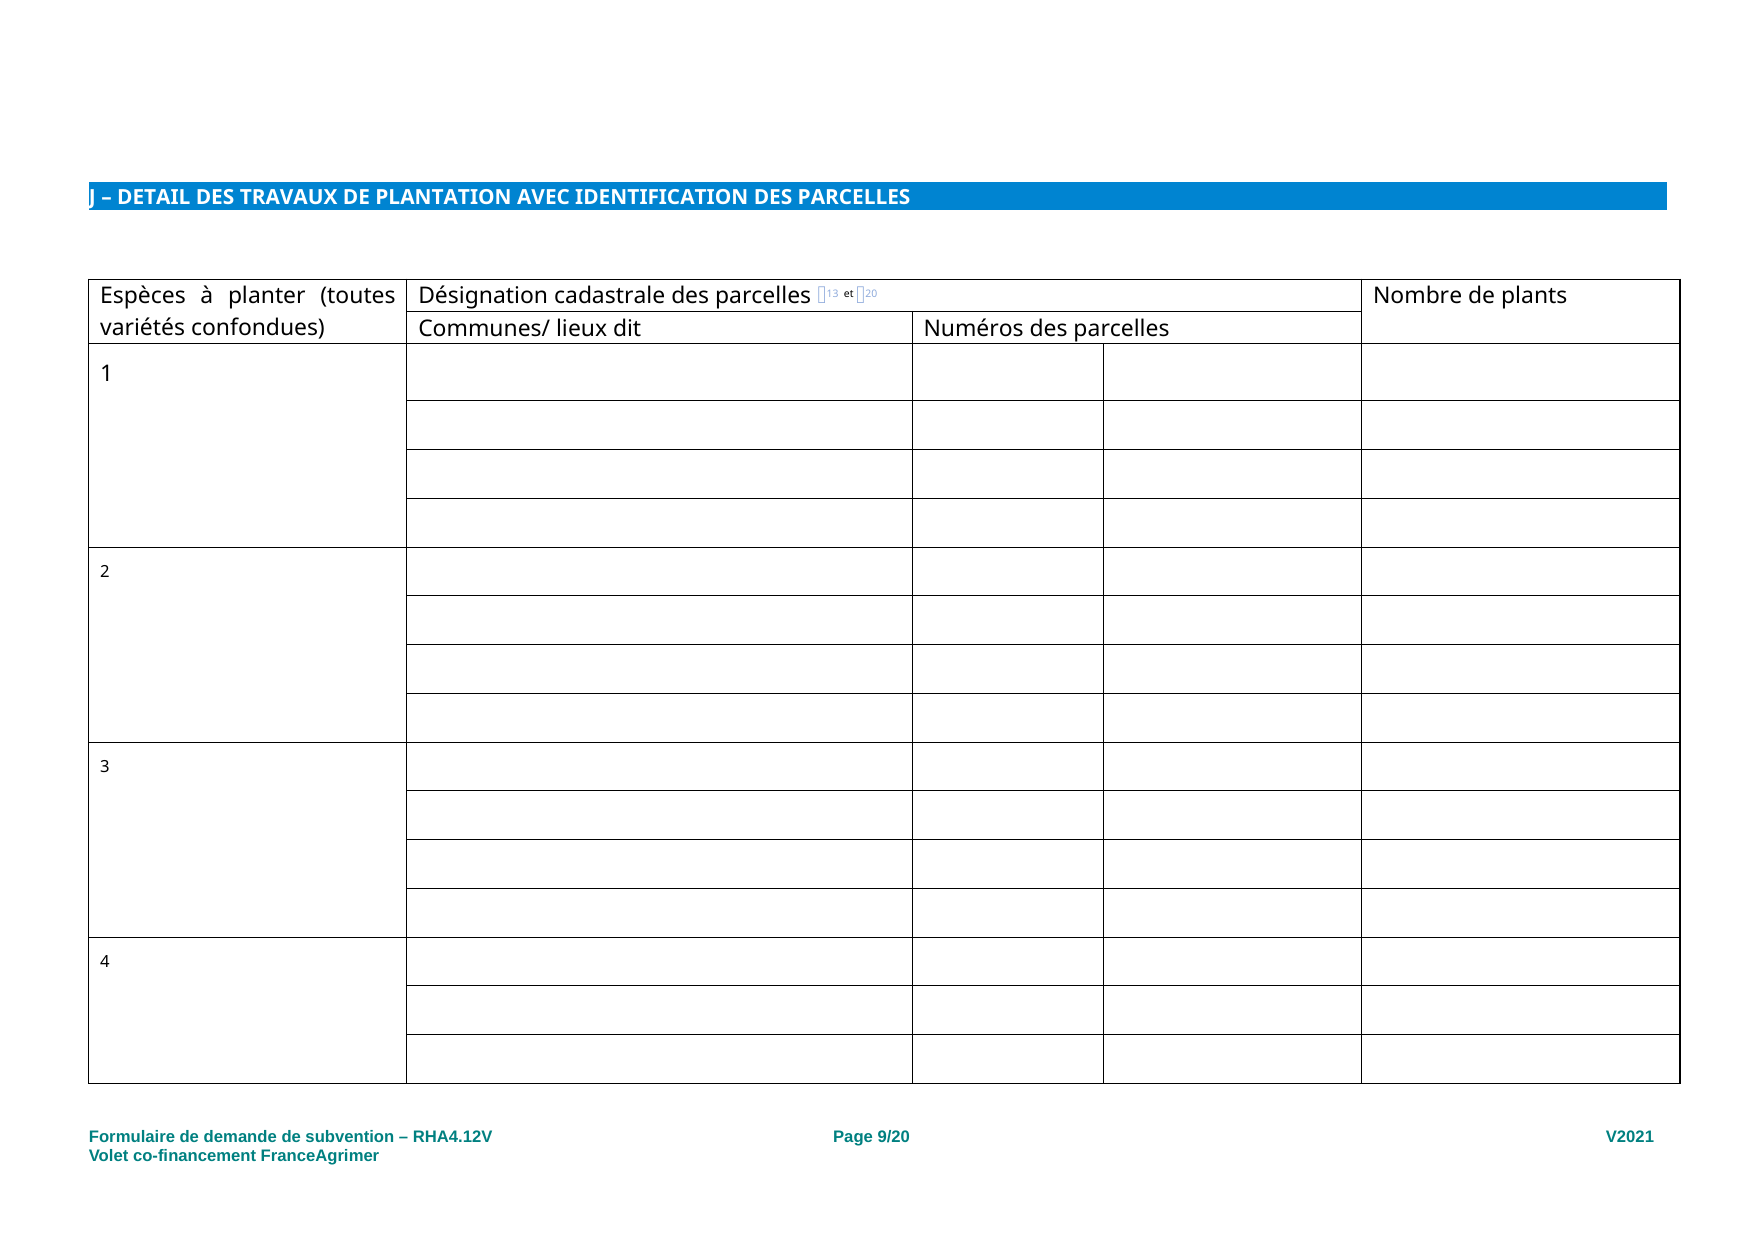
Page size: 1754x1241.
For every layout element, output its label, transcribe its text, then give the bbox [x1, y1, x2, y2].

table_cell [913, 344, 1103, 400]
text J – DETAIL DES TRAVAUX DE PLANTATION AVEC IDENTIFICATION DES PARCELLES [89, 182, 1667, 210]
table_cell [1104, 743, 1361, 790]
table_cell [1362, 986, 1679, 1034]
table_cell [1362, 499, 1679, 547]
table_cell [1362, 548, 1679, 595]
table_cell [913, 791, 1103, 839]
table_cell [407, 986, 912, 1034]
table_cell [1362, 645, 1679, 693]
table_cell [1362, 889, 1679, 937]
table_cell [1362, 840, 1679, 888]
table_cell [1104, 596, 1361, 644]
table_cell [1362, 938, 1679, 985]
table_cell [913, 986, 1103, 1034]
table_cell [913, 548, 1103, 595]
table_cell [913, 1035, 1103, 1083]
table_cell [1104, 791, 1361, 839]
table_cell Numéros des parcelles [913, 312, 1361, 343]
table_cell [407, 450, 912, 498]
table_header Désignation cadastrale des parcelles 13 et 20 [407, 280, 1361, 311]
table_cell [1104, 938, 1361, 985]
table_cell [1104, 499, 1361, 547]
table_cell [1104, 450, 1361, 498]
table_cell [1104, 344, 1361, 400]
table_cell [407, 596, 912, 644]
table_cell [1362, 791, 1679, 839]
table_cell [407, 401, 912, 449]
table_cell [913, 645, 1103, 693]
table_cell [1104, 986, 1361, 1034]
table_cell [1104, 840, 1361, 888]
table_cell [1362, 743, 1679, 790]
table_cell [913, 401, 1103, 449]
table_cell [913, 596, 1103, 644]
table_cell [407, 743, 912, 790]
table_cell [913, 938, 1103, 985]
table_cell [407, 499, 912, 547]
table_cell [1362, 596, 1679, 644]
table_cell [407, 938, 912, 985]
table_cell [913, 889, 1103, 937]
table_cell [1104, 1035, 1361, 1083]
table_cell 3 [89, 743, 406, 937]
table_cell [1104, 694, 1361, 742]
table_cell [1104, 889, 1361, 937]
table_header Espèces à planter (toutes variétés confondues) [89, 280, 406, 343]
table_cell [913, 694, 1103, 742]
table_cell 2 [89, 548, 406, 742]
table_cell [1104, 645, 1361, 693]
table_cell [913, 840, 1103, 888]
table_cell [1362, 694, 1679, 742]
table_cell [1362, 450, 1679, 498]
table_cell [407, 791, 912, 839]
table_cell 1 [89, 344, 406, 547]
table_header Nombre de plants [1362, 280, 1679, 343]
table_cell [407, 344, 912, 400]
table_cell Communes/ lieux dit [407, 312, 912, 343]
table_cell [407, 645, 912, 693]
table_cell [1362, 401, 1679, 449]
table_cell [1104, 401, 1361, 449]
table_cell [407, 889, 912, 937]
table_cell [913, 743, 1103, 790]
table_cell 4 [89, 938, 406, 1083]
table_cell [407, 840, 912, 888]
table_cell [913, 450, 1103, 498]
table_cell [1362, 344, 1679, 400]
table_cell [1362, 1035, 1679, 1083]
table_cell [1104, 548, 1361, 595]
table_cell [407, 694, 912, 742]
table_cell [407, 548, 912, 595]
table_cell [913, 499, 1103, 547]
table_cell [407, 1035, 912, 1083]
